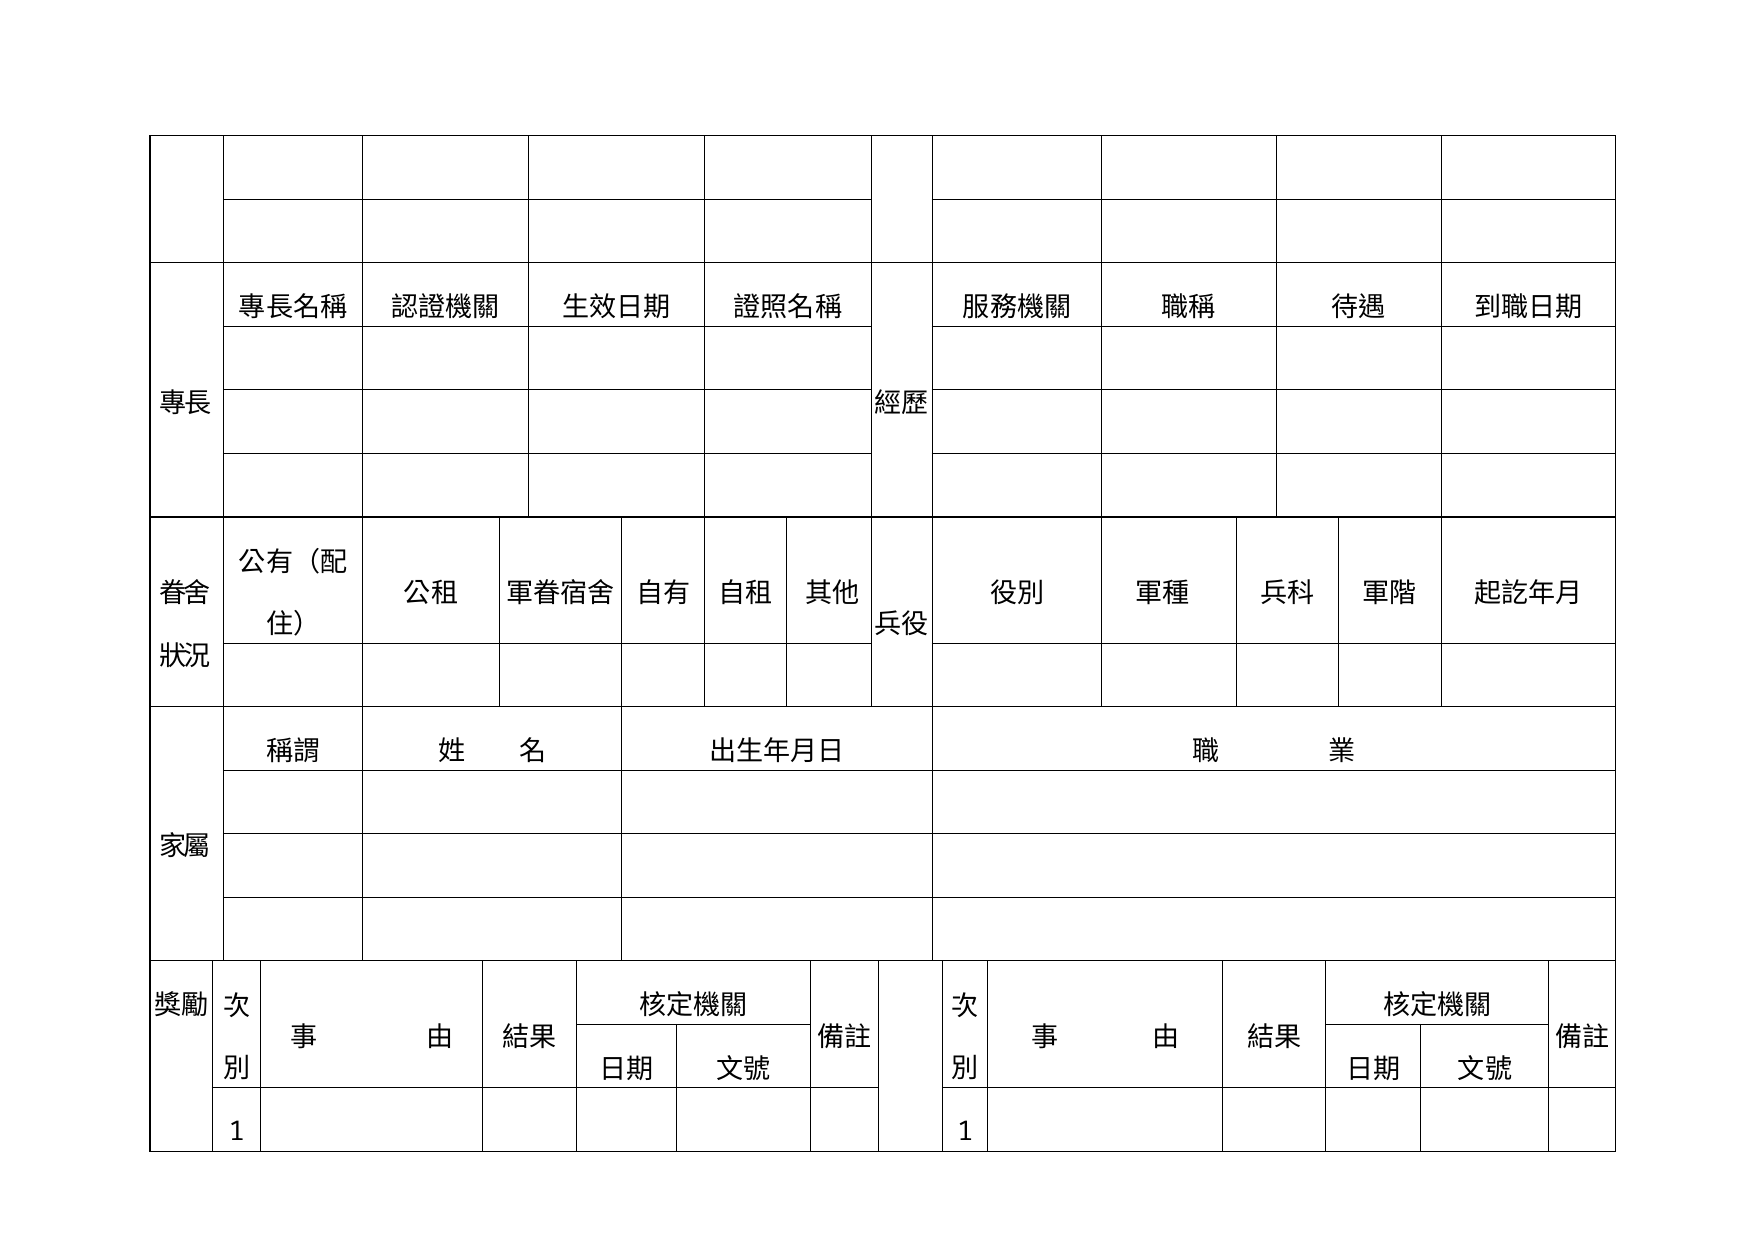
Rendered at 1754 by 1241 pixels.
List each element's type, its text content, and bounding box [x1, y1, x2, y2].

table_cell [933, 771, 1615, 833]
table_cell [1102, 136, 1276, 199]
table_cell 專長 [151, 263, 223, 516]
table_cell [705, 644, 786, 706]
table_cell 兵科 [1237, 518, 1338, 642]
table_cell 役別 [933, 518, 1101, 642]
table_cell [500, 644, 621, 706]
table_cell [151, 136, 223, 262]
table_cell [224, 327, 362, 389]
table_cell [1421, 1088, 1548, 1151]
table_cell [988, 1088, 1222, 1151]
table_cell [224, 136, 362, 199]
table_cell [933, 834, 1615, 897]
table_cell 結果 [1223, 961, 1325, 1087]
table_cell [363, 898, 621, 960]
table_cell [811, 1088, 878, 1151]
table_cell [363, 454, 528, 516]
table_cell [1339, 644, 1441, 706]
table_cell [529, 200, 704, 262]
table_cell [677, 1088, 810, 1151]
table_cell 證照名稱 [705, 263, 871, 326]
table_cell 事 由 [988, 961, 1222, 1087]
table_cell 公有（配住） [224, 518, 362, 642]
table_cell [933, 200, 1101, 262]
table_cell 到職日期 [1442, 263, 1615, 326]
table_cell 軍階 [1339, 518, 1441, 642]
table_cell [1442, 200, 1615, 262]
table_cell [705, 136, 871, 199]
table_cell [363, 834, 621, 897]
table_cell 軍眷宿舍 [500, 518, 621, 642]
table_cell 1 [213, 1088, 260, 1151]
table_cell [363, 390, 528, 453]
table_cell [1442, 390, 1615, 453]
table_cell [363, 200, 528, 262]
table_cell 次別 [943, 961, 987, 1087]
table_cell [622, 834, 932, 897]
table_cell 待遇 [1277, 263, 1441, 326]
table_cell 生效日期 [529, 263, 704, 326]
table_cell 文號 [677, 1025, 810, 1087]
table_cell [622, 771, 932, 833]
table_cell [705, 327, 871, 389]
table_cell 姓 名 [363, 707, 621, 769]
table_cell [577, 1088, 676, 1151]
table_cell [261, 1088, 482, 1151]
table_cell 稱謂 [224, 707, 362, 769]
table_cell [529, 136, 704, 199]
table_cell [224, 898, 362, 960]
table_cell [363, 771, 621, 833]
table_cell 事 由 [261, 961, 482, 1087]
table_cell 1 [943, 1088, 987, 1151]
table_cell 家屬 [151, 707, 223, 960]
table_cell [1102, 327, 1276, 389]
table_cell 日期 [1326, 1025, 1420, 1087]
table_cell [529, 327, 704, 389]
table_cell 認證機關 [363, 263, 528, 326]
table_cell [705, 200, 871, 262]
table_cell [1326, 1088, 1420, 1151]
table_cell 核定機關 [577, 961, 810, 1024]
table_cell [1223, 1088, 1325, 1151]
table_cell [933, 454, 1101, 516]
table_cell [705, 390, 871, 453]
table_cell 公租 [363, 518, 499, 642]
table_cell [363, 136, 528, 199]
table_cell [872, 136, 932, 262]
table_cell 服務機關 [933, 263, 1101, 326]
table_cell [1442, 136, 1615, 199]
table_cell [1277, 390, 1441, 453]
table_cell 文號 [1421, 1025, 1548, 1087]
table_cell [224, 644, 362, 706]
table_cell [933, 898, 1615, 960]
table_cell [529, 390, 704, 453]
table_cell [622, 644, 704, 706]
table_cell [1277, 454, 1441, 516]
table_cell 專長名稱 [224, 263, 362, 326]
table_cell [1549, 1088, 1615, 1151]
table_cell [1277, 136, 1441, 199]
table_cell 其他 [787, 518, 871, 642]
table_cell [224, 454, 362, 516]
table_cell [1102, 454, 1276, 516]
table_cell [787, 644, 871, 706]
table_cell 起訖年月 [1442, 518, 1615, 642]
table_cell 核定機關 [1326, 961, 1548, 1024]
table_cell [933, 327, 1101, 389]
table_cell 出生年月日 [622, 707, 932, 769]
table_cell [224, 834, 362, 897]
table_cell [1442, 454, 1615, 516]
table_cell [224, 200, 362, 262]
table_cell [363, 327, 528, 389]
table_cell [1237, 644, 1338, 706]
table_cell 自有 [622, 518, 704, 642]
table_cell [483, 1088, 576, 1151]
table_cell [933, 390, 1101, 453]
table_cell [1102, 390, 1276, 453]
table_cell [1277, 200, 1441, 262]
table_cell 日期 [577, 1025, 676, 1087]
table_cell 眷舍 狀況 [151, 518, 223, 706]
table_cell [1277, 327, 1441, 389]
table_cell 職稱 [1102, 263, 1276, 326]
table_cell [224, 771, 362, 833]
table_cell [1442, 644, 1615, 706]
table_cell 獎勵 [151, 961, 212, 1151]
table_cell 次別 [213, 961, 260, 1087]
table_cell [224, 390, 362, 453]
table_cell [622, 898, 932, 960]
table_cell 兵役 [872, 518, 932, 706]
table_cell [363, 644, 499, 706]
table_cell [1102, 644, 1236, 706]
table_cell 軍種 [1102, 518, 1236, 642]
table_cell 備註 [811, 961, 878, 1087]
table_cell [1442, 327, 1615, 389]
table_cell [879, 961, 942, 1151]
table_cell [705, 454, 871, 516]
table_cell 備註 [1549, 961, 1615, 1087]
table_cell [933, 644, 1101, 706]
table_cell 經歷 [872, 263, 932, 516]
table_cell [529, 454, 704, 516]
table_cell 職 業 [933, 707, 1615, 769]
table_cell 結果 [483, 961, 576, 1087]
table_cell [1102, 200, 1276, 262]
table_cell 自租 [705, 518, 786, 642]
table_cell [933, 136, 1101, 199]
